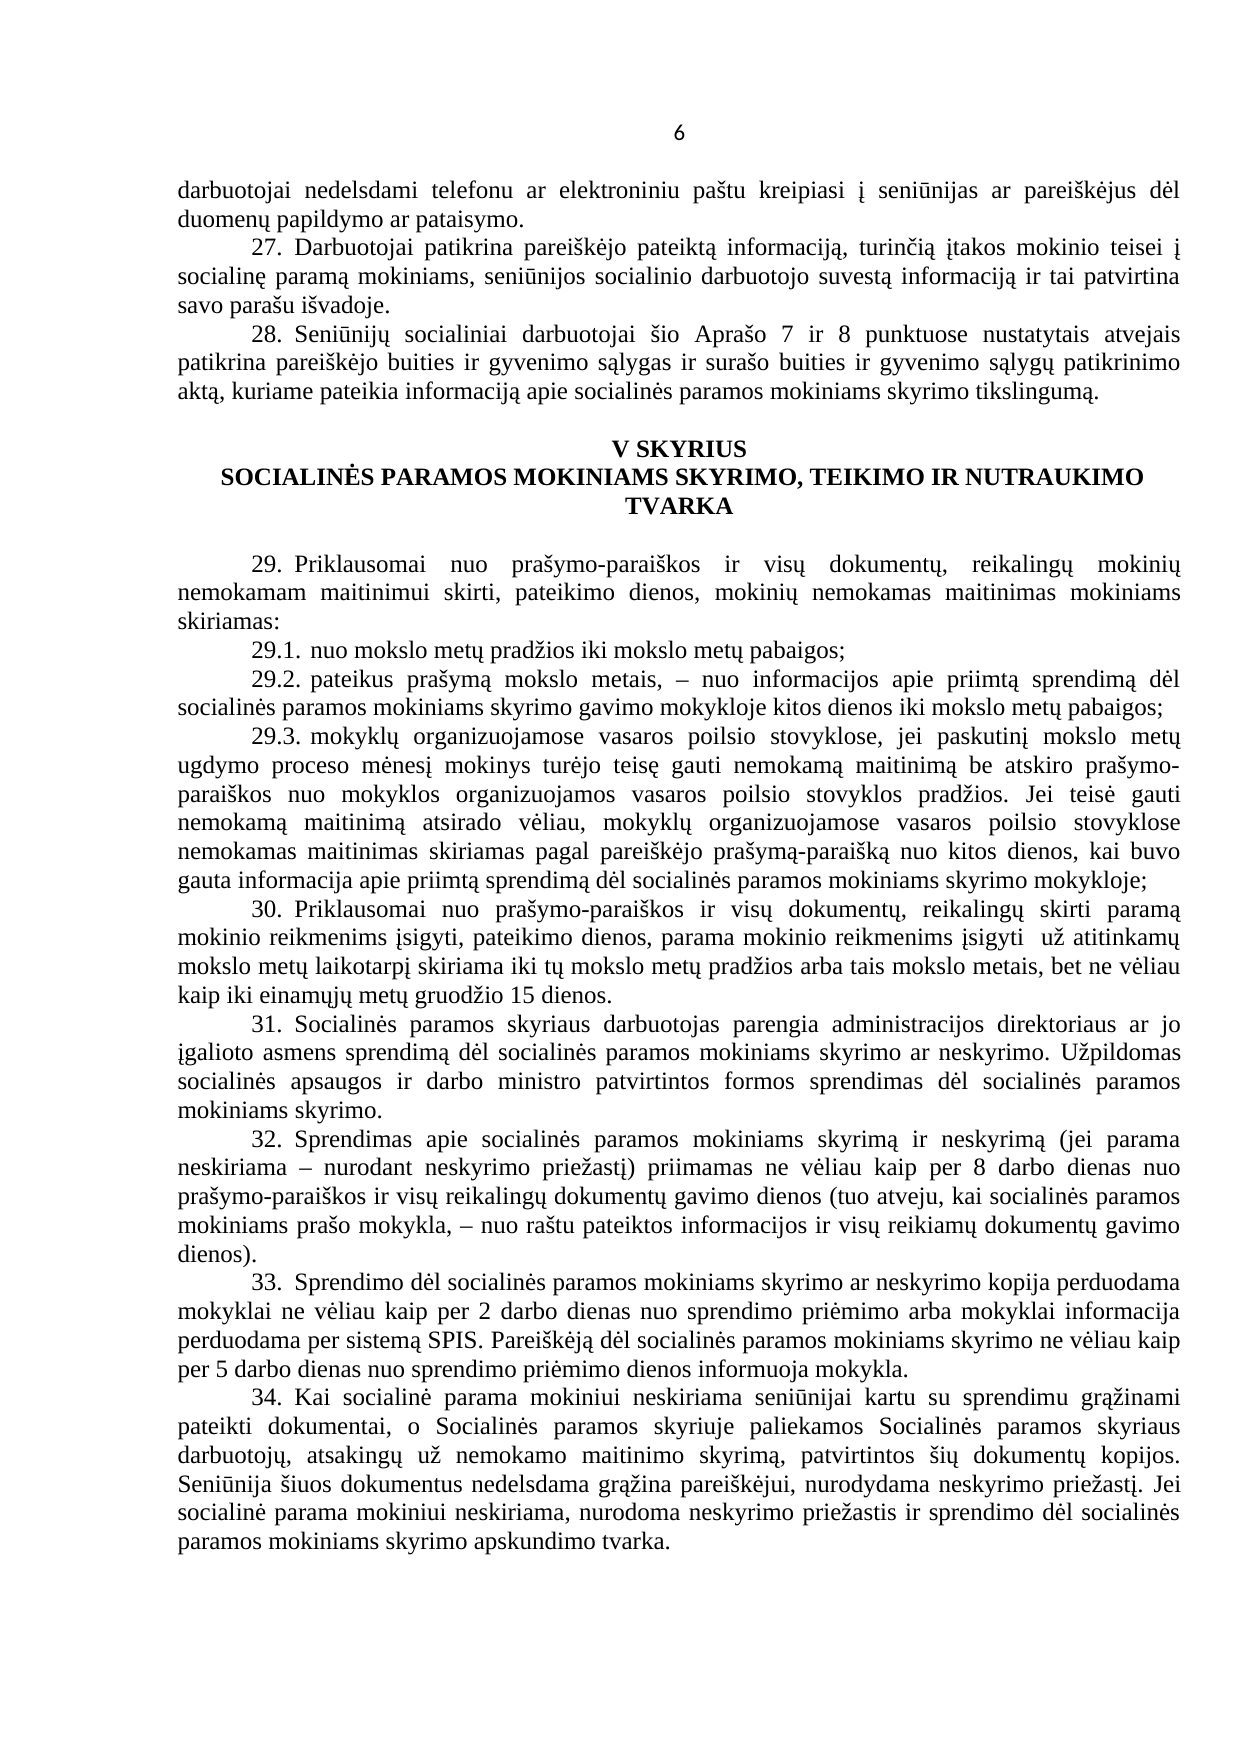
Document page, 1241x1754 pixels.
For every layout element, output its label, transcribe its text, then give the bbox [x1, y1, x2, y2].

text 34. Kai socialinė parama mokiniui neskiriama seniūnijai kartu su sprendimu grąžinami pateikti dokumentai, o Socialinės paramos skyriuje paliekamos Socialinės paramos skyriaus darbuotojų, atsakingų už nemokamo maitinimo skyrimą, patvirtintos šių dokumentų kopijos. Seniūnija šiuos dokumentus nedelsdama grąžina pareiškėjui, nurodydama neskyrimo priežastį. Jei socialinė parama mokiniui neskiriama, nurodoma neskyrimo priežastis ir sprendimo dėl socialinės paramos mokiniams skyrimo apskundimo tvarka. [177, 1382, 1181, 1555]
text 29.2. pateikus prašymą mokslo metais, – nuo informacijos apie priimtą sprendimą dėl socialinės paramos mokiniams skyrimo gavimo mokykloje kitos dienos iki mokslo metų pabaigos; [177, 664, 1181, 721]
text 30. Priklausomai nuo prašymo-paraiškos ir visų dokumentų, reikalingų skirti paramą mokinio reikmenims įsigyti, pateikimo dienos, parama mokinio reikmenims įsigyti už atitinkamų mokslo metų laikotarpį skiriama iki tų mokslo metų pradžios arba tais mokslo metais, bet ne vėliau kaip iki einamųjų metų gruodžio 15 dienos. [177, 894, 1181, 1009]
text darbuotojai nedelsdami telefonu ar elektroniniu paštu kreipiasi į seniūnijas ar pareiškėjus dėl duomenų papildymo ar pataisymo. [177, 175, 1181, 232]
text 27. Darbuotojai patikrina pareiškėjo pateiktą informaciją, turinčią įtakos mokinio teisei į socialinę paramą mokiniams, seniūnijos socialinio darbuotojo suvestą informaciją ir tai patvirtina savo parašu išvadoje. [177, 232, 1181, 319]
text 31. Socialinės paramos skyriaus darbuotojas parengia administracijos direktoriaus ar jo įgalioto asmens sprendimą dėl socialinės paramos mokiniams skyrimo ar neskyrimo. Užpildomas socialinės apsaugos ir darbo ministro patvirtintos formos sprendimas dėl socialinės paramos mokiniams skyrimo. [177, 1009, 1181, 1124]
text 29. Priklausomai nuo prašymo-paraiškos ir visų dokumentų, reikalingų mokinių nemokamam maitinimui skirti, pateikimo dienos, mokinių nemokamas maitinimas mokiniams skiriamas: [177, 549, 1181, 635]
text 29.3. mokyklų organizuojamose vasaros poilsio stovyklose, jei paskutinį mokslo metų ugdymo proceso mėnesį mokinys turėjo teisę gauti nemokamą maitinimą be atskiro prašymo-paraiškos nuo mokyklos organizuojamos vasaros poilsio stovyklos pradžios. Jei teisė gauti nemokamą maitinimą atsirado vėliau, mokyklų organizuojamose vasaros poilsio stovyklose nemokamas maitinimas skiriamas pagal pareiškėjo prašymą-paraišką nuo kitos dienos, kai buvo gauta informacija apie priimtą sprendimą dėl socialinės paramos mokiniams skyrimo mokykloje; [177, 721, 1181, 894]
text V SKYRIUS [177, 434, 1181, 462]
text 33. Sprendimo dėl socialinės paramos mokiniams skyrimo ar neskyrimo kopija perduodama mokyklai ne vėliau kaip per 2 darbo dienas nuo sprendimo priėmimo arba mokyklai informacija perduodama per sistemą SPIS. Pareiškėją dėl socialinės paramos mokiniams skyrimo ne vėliau kaip per 5 darbo dienas nuo sprendimo priėmimo dienos informuoja mokykla. [177, 1267, 1181, 1382]
text 28. Seniūnijų socialiniai darbuotojai šio Aprašo 7 ir 8 punktuose nustatytais atvejais patikrina pareiškėjo buities ir gyvenimo sąlygas ir surašo buities ir gyvenimo sąlygų patikrinimo aktą, kuriame pateikia informaciją apie socialinės paramos mokiniams skyrimo tikslingumą. [177, 319, 1181, 405]
text 32. Sprendimas apie socialinės paramos mokiniams skyrimą ir neskyrimą (jei parama neskiriama – nurodant neskyrimo priežastį) priimamas ne vėliau kaip per 8 darbo dienas nuo prašymo-paraiškos ir visų reikalingų dokumentų gavimo dienos (tuo atveju, kai socialinės paramos mokiniams prašo mokykla, – nuo raštu pateiktos informacijos ir visų reikiamų dokumentų gavimo dienos). [177, 1124, 1181, 1267]
text SOCIALINĖS PARAMOS MOKINIAMS SKYRIMO, TEIKIMO IR NUTRAUKIMO TVARKA [177, 462, 1181, 520]
text 29.1. nuo mokslo metų pradžios iki mokslo metų pabaigos; [177, 635, 1181, 664]
